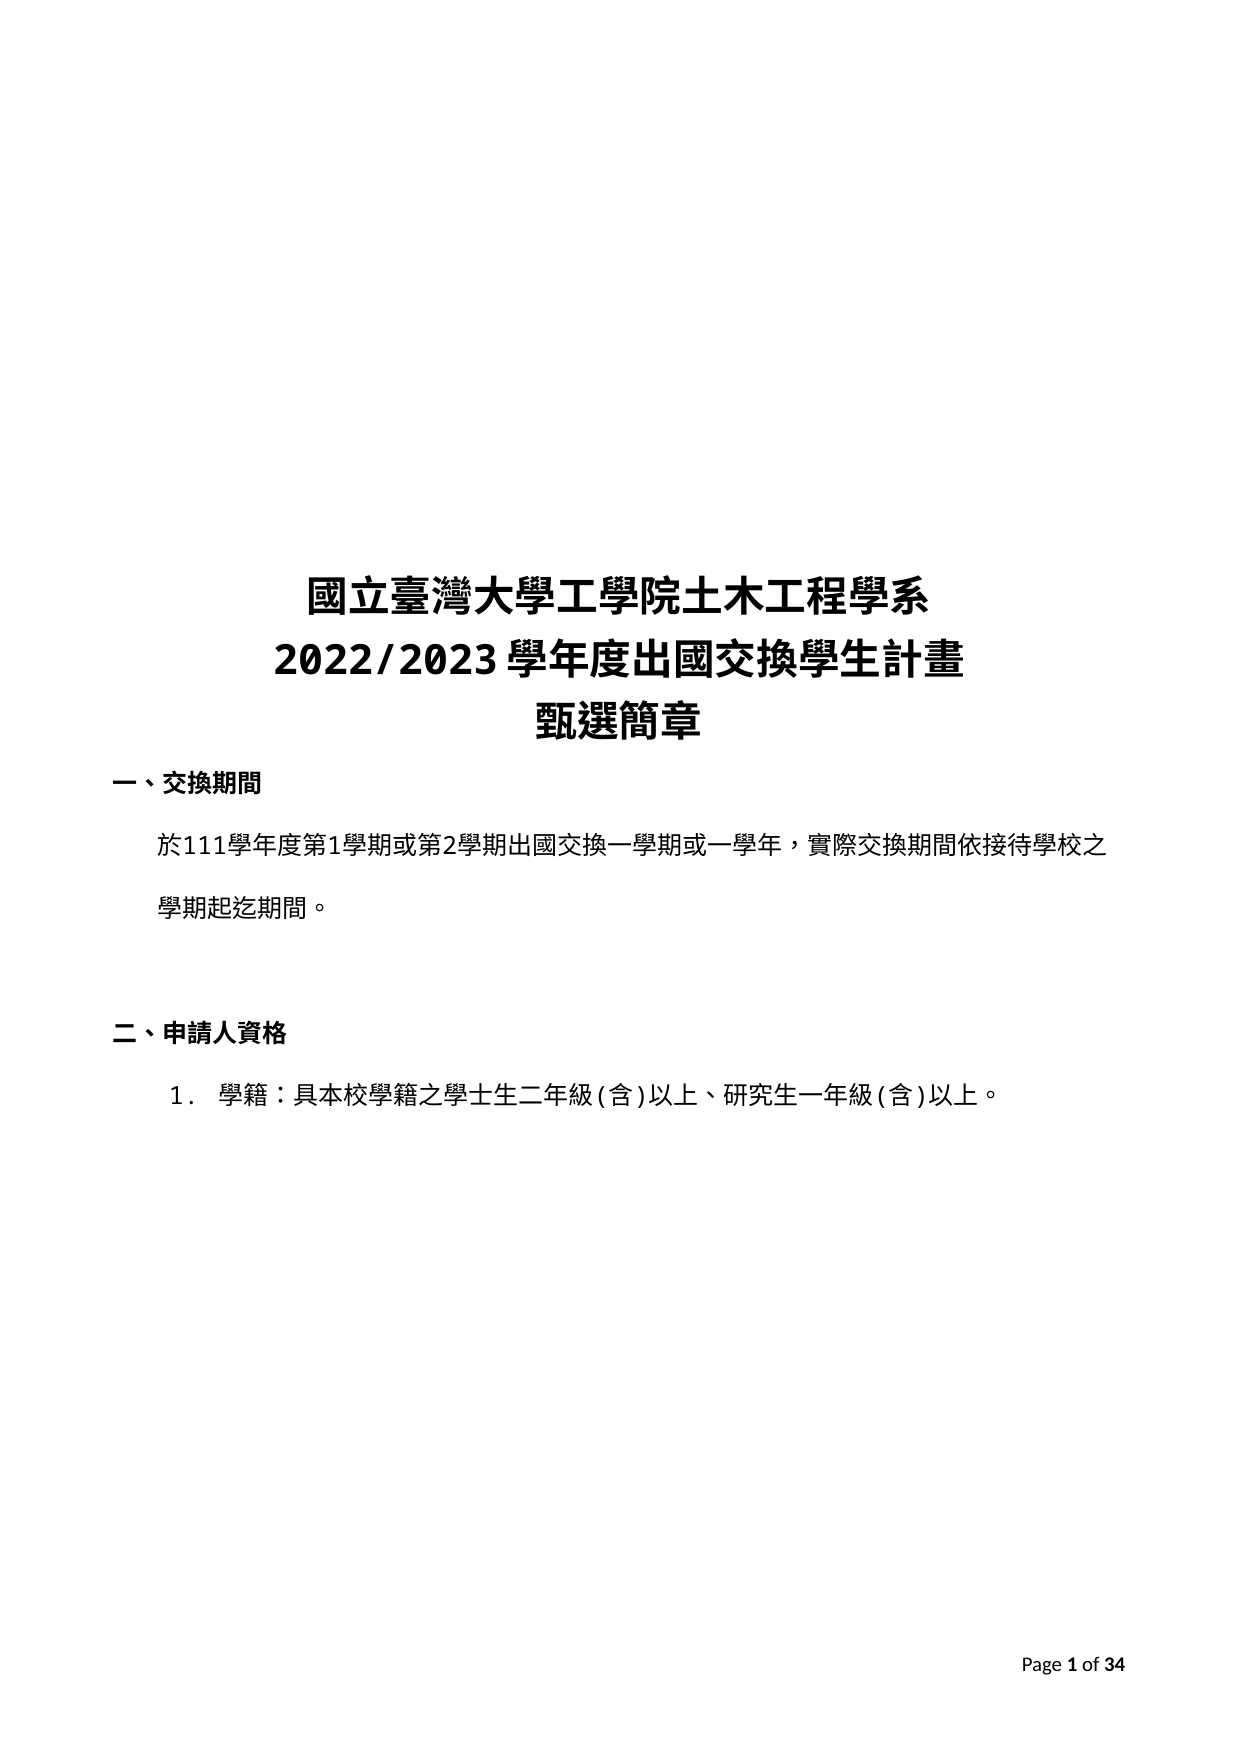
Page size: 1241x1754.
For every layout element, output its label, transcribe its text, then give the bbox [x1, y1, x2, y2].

text 2022/2023學年度出國交換學生計畫 [112, 614, 1125, 677]
text 二、申請人資格 [112, 989, 1125, 1052]
text 甄選簡章 [112, 677, 1125, 739]
text 一、交換期間 [112, 739, 1125, 802]
text 國立臺灣大學工學院土木工程學系 [112, 552, 1125, 614]
text 於111學年度第1學期或第2學期出國交換一學期或一學年，實際交換期間依接待學校之學期起迄期間。 [157, 802, 1125, 927]
list 學籍：具本校學籍之學士生二年級(含)以上、研究生一年級(含)以上。 [169, 1052, 1125, 1114]
